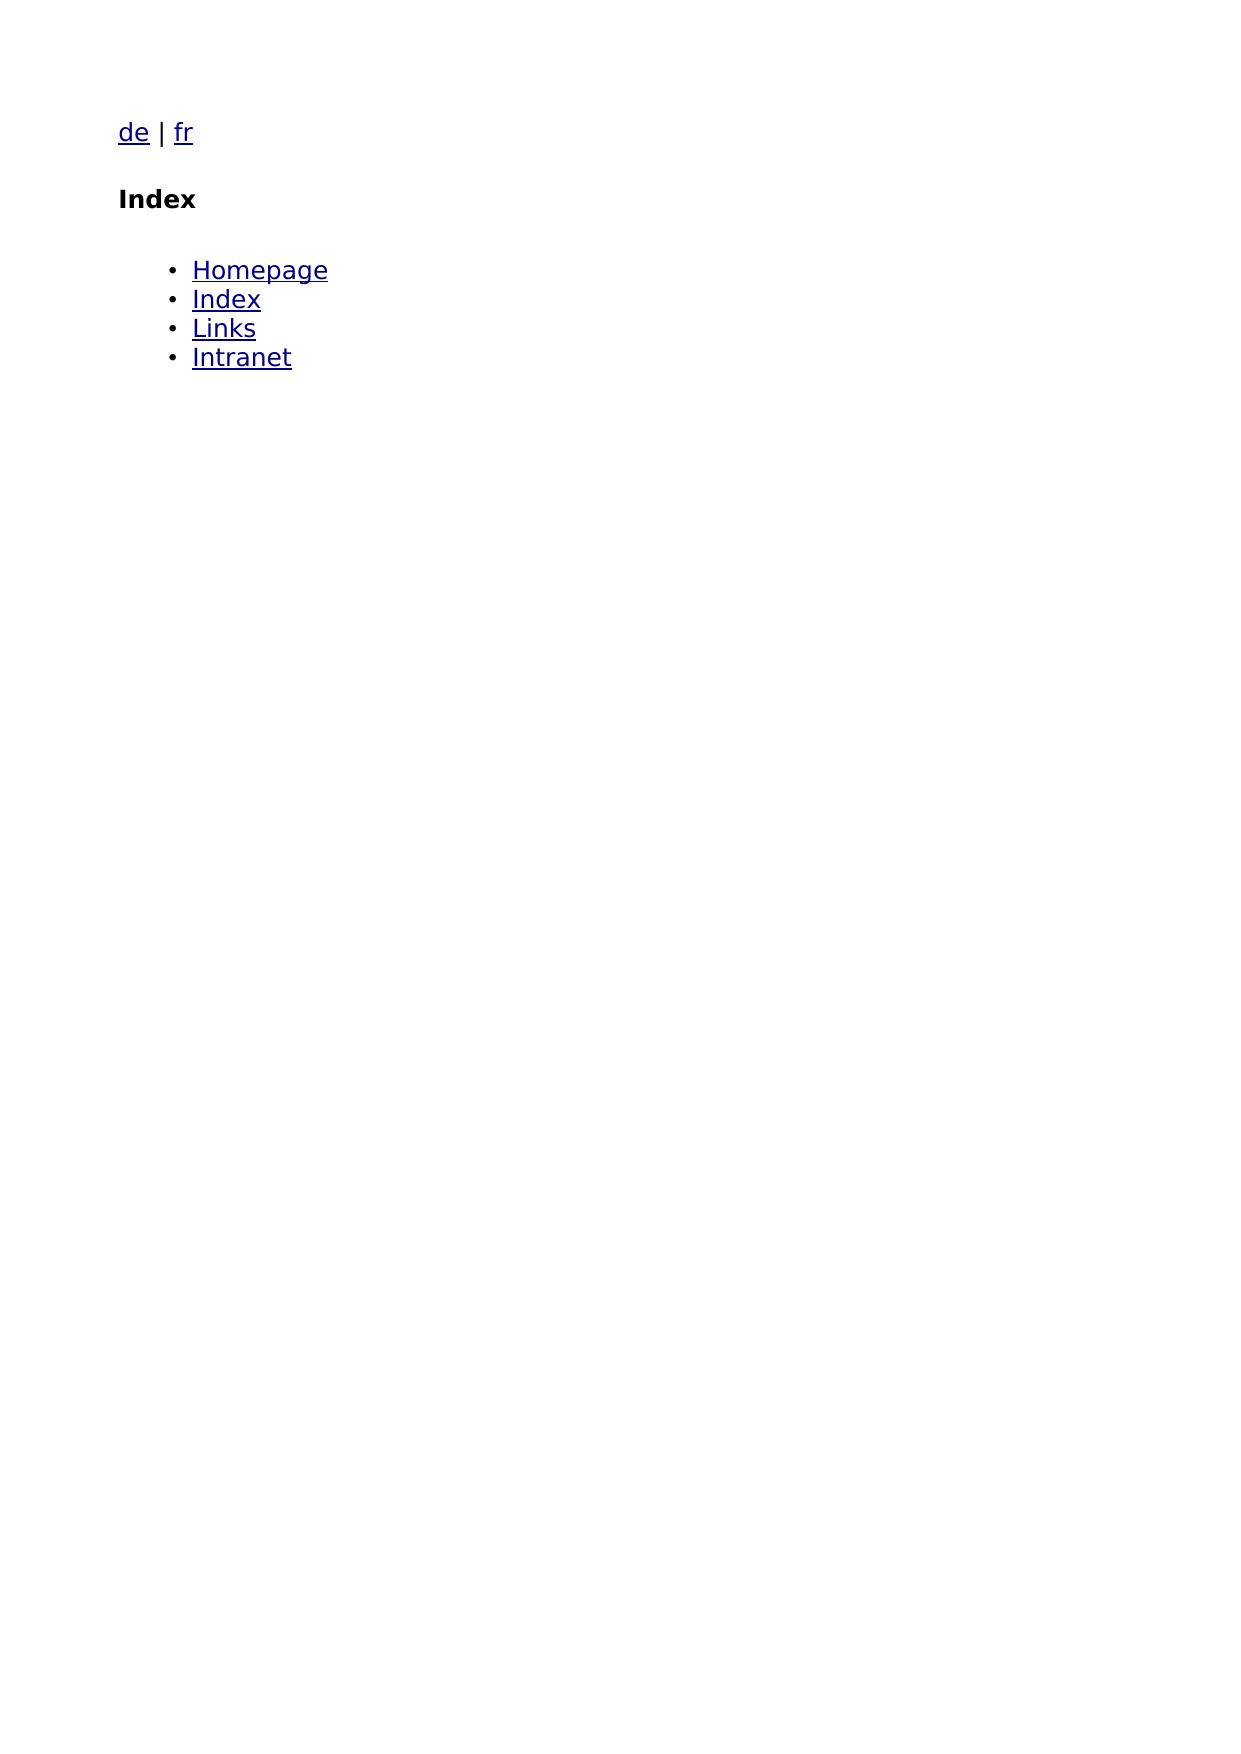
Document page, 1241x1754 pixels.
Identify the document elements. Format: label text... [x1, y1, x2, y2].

subtitle Index [118, 185, 1122, 214]
list Links [177, 314, 1122, 343]
list Intranet [177, 343, 1122, 373]
list Index [177, 285, 1122, 314]
list Homepage [177, 256, 1122, 285]
text de | fr [118, 118, 1122, 147]
